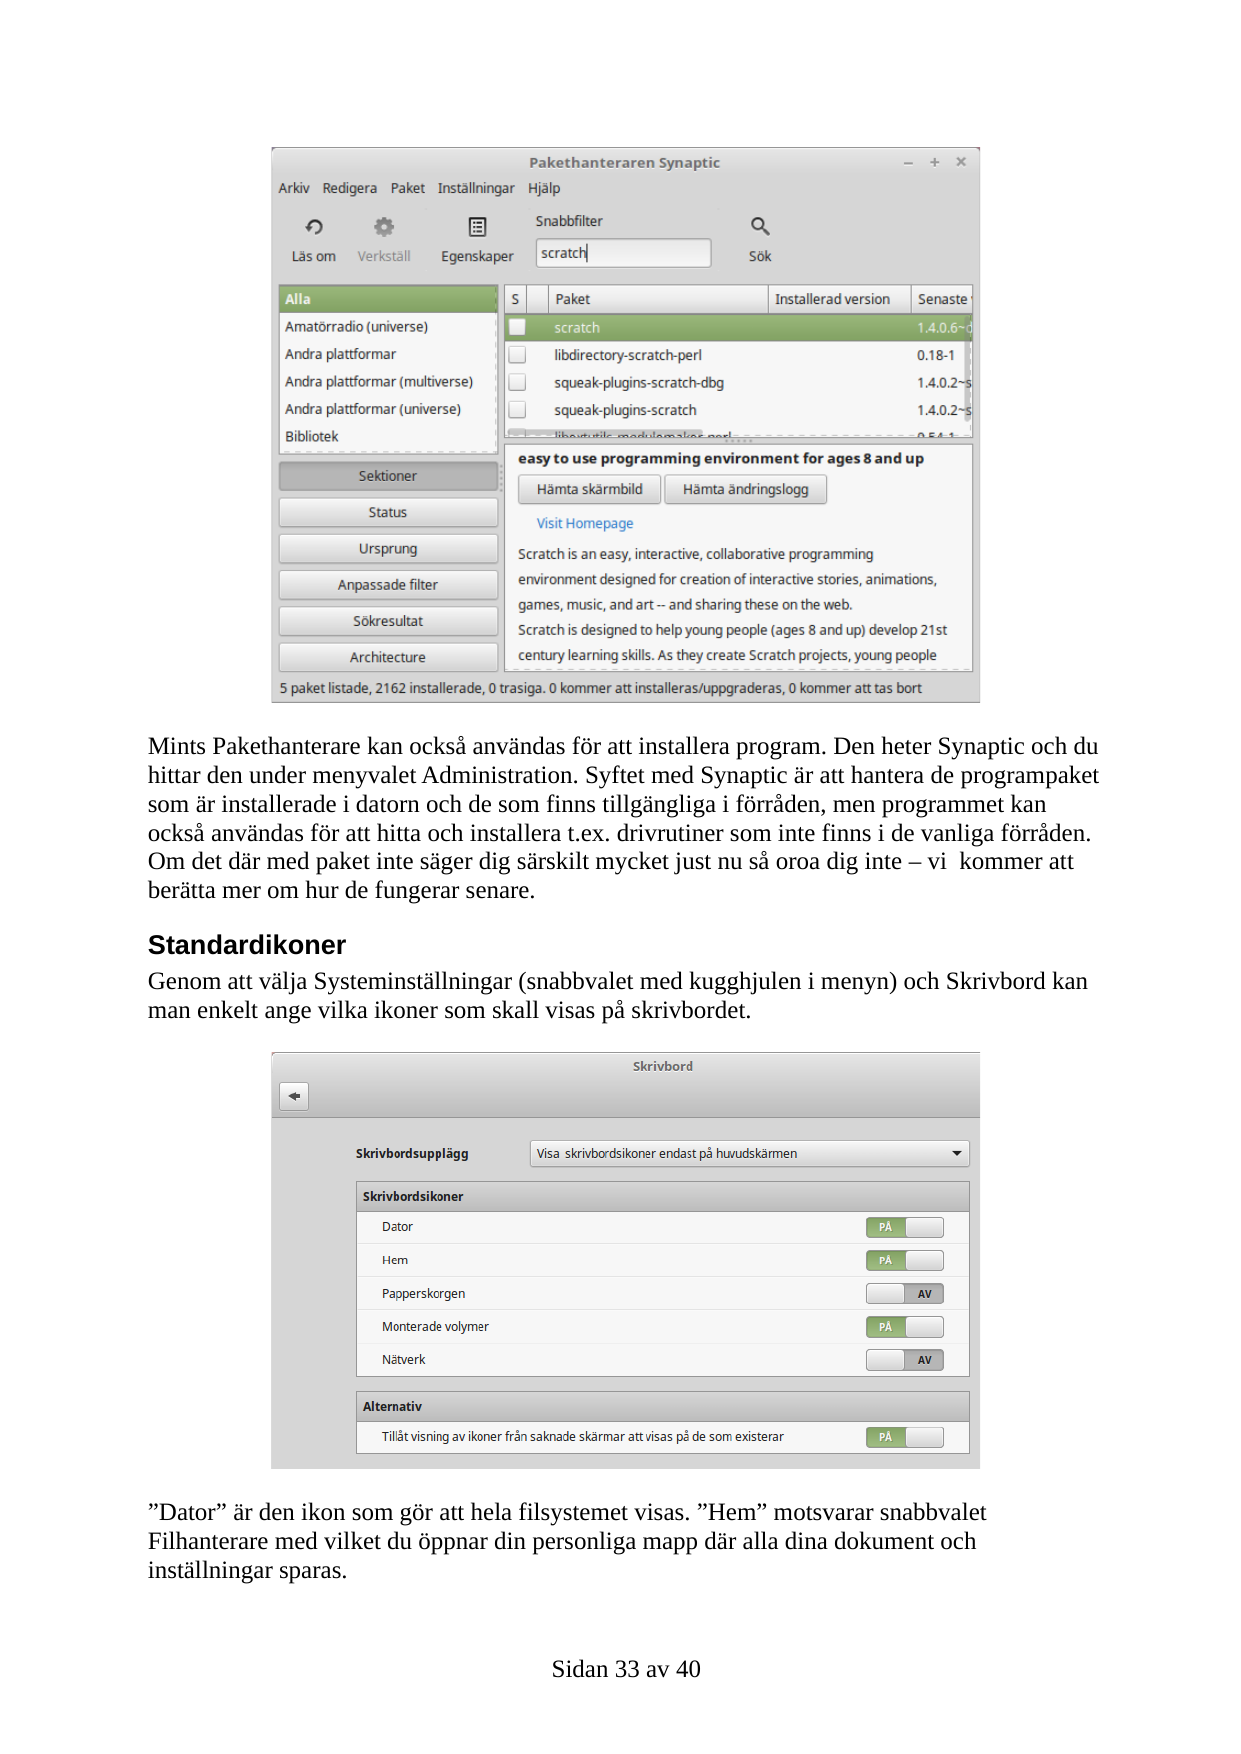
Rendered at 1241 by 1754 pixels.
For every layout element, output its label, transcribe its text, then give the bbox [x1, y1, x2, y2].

text Genom att välja Systeminställningar (snabbvalet med kugghjulen i menyn) och Skrivbord kan man enkelt ange vilka ikoner som skall visas på skrivbordet. [148, 966, 1104, 1024]
subtitle Standardikoner [148, 929, 1104, 960]
text Mints Pakethanterare kan också användas för att installera program. Den heter Synaptic och du hittar den under menyvalet Administration. Syftet med Synaptic är att hantera de programpaket som är installerade i datorn och de som finns tillgängliga i förråden, men programmet kan också användas för att hitta och installera t.ex. drivrutiner som inte finns i de vanliga förråden. Om det där med paket inte säger dig särskilt mycket just nu så oroa dig inte – vi kommer att berätta mer om hur de fungerar senare. [148, 731, 1104, 904]
picture [271, 147, 981, 703]
text ”Dator” är den ikon som gör att hela filsystemet visas. ”Hem” motsvarar snabbvalet Filhanterare med vilket du öppnar din personliga mapp där alla dina dokument och inställningar sparas. [148, 1497, 1104, 1583]
picture [271, 1052, 981, 1469]
